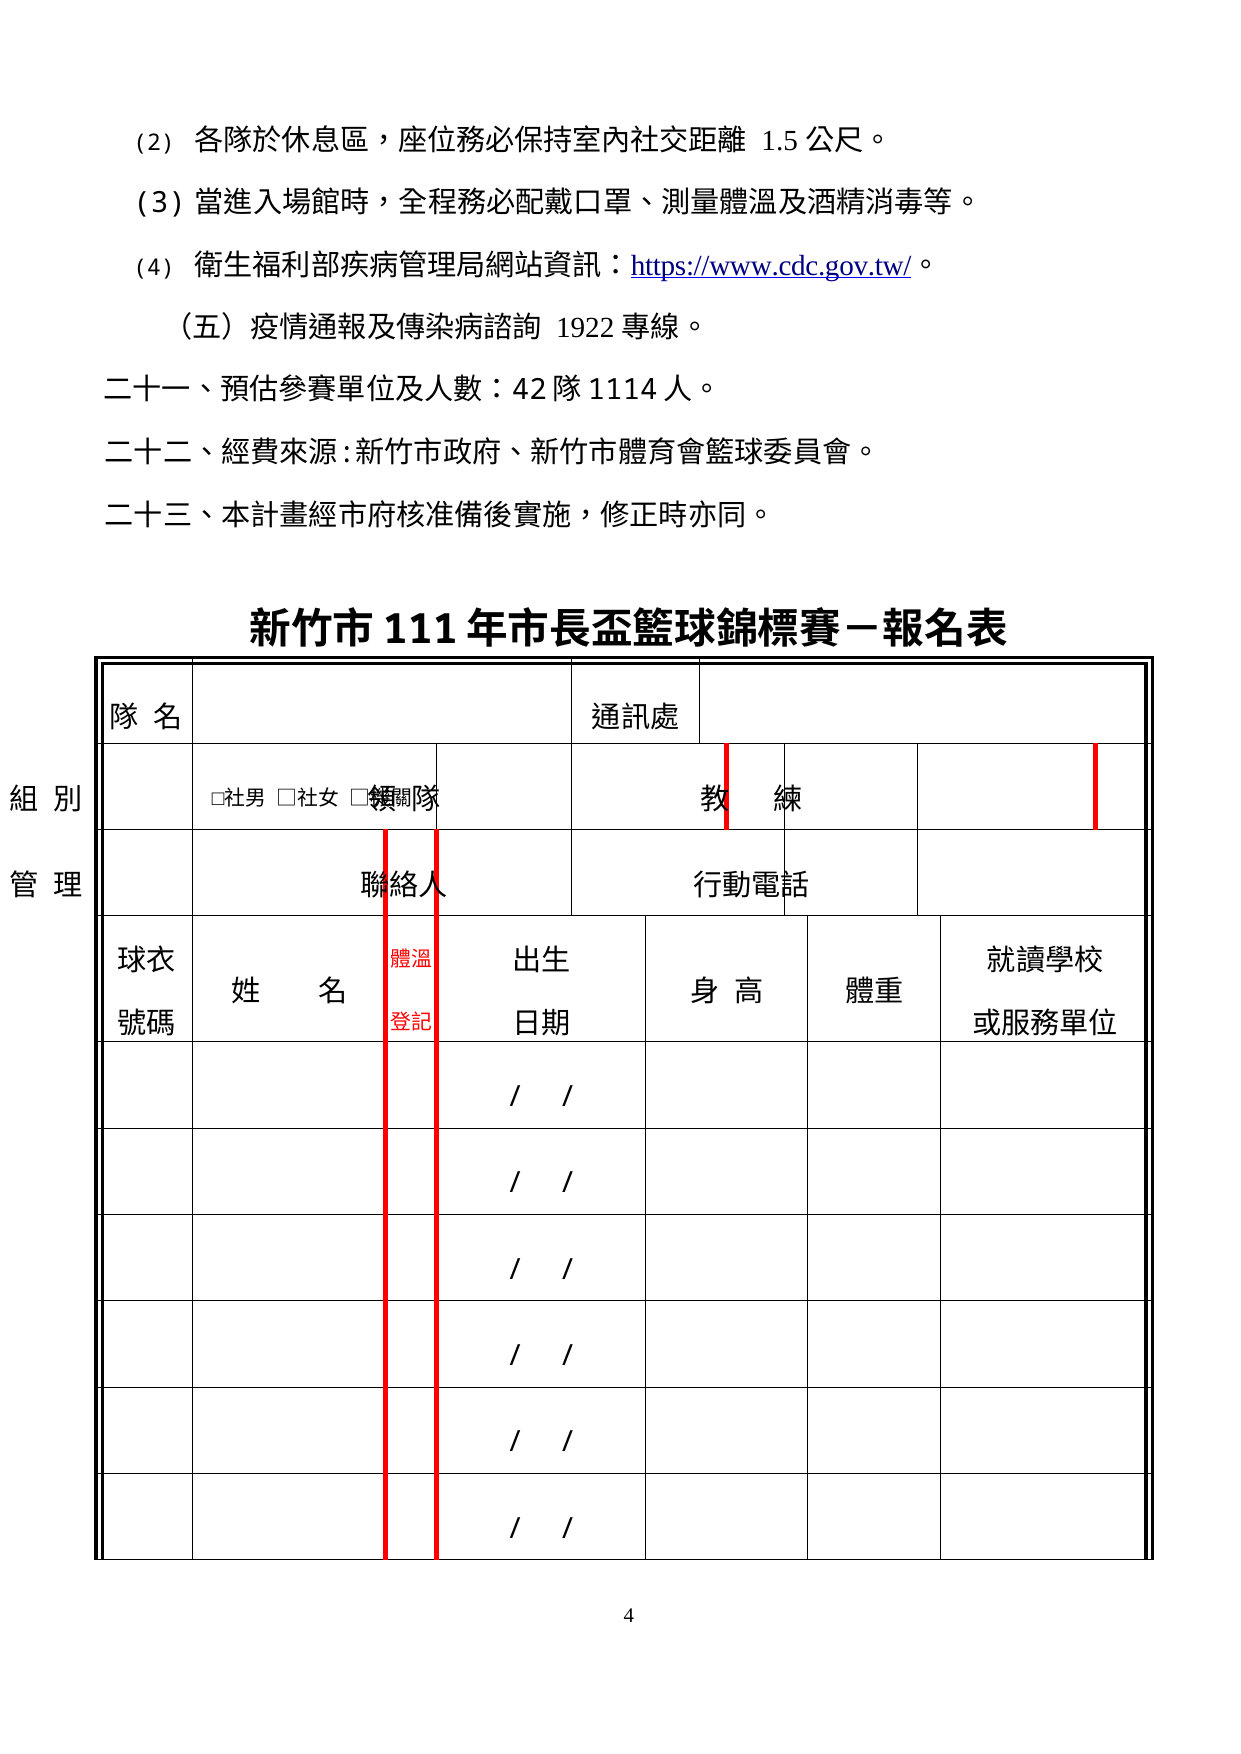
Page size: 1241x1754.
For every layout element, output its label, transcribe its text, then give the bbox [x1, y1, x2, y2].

table_cell [388, 1301, 434, 1387]
table_cell [572, 830, 784, 915]
table_cell [808, 1388, 940, 1473]
table_cell [572, 744, 724, 829]
list 當進入場館時，全程務必配戴口罩、測量體溫及酒精消毒等。 [94, 158, 1162, 221]
table_cell 聯絡人 [439, 830, 571, 915]
table_cell / / [439, 1129, 645, 1214]
table_cell 教 練 [785, 790, 792, 807]
table_header [700, 659, 1149, 742]
table_cell [193, 1042, 383, 1127]
table_cell 姓 名 [193, 916, 383, 1041]
table_cell [808, 1129, 940, 1214]
table_header [193, 665, 571, 742]
table_cell 組 別 [104, 744, 192, 829]
text 二十一、預估參賽單位及人數：42隊1114人。 [103, 346, 1162, 408]
list 衛生福利部疾病管理局網站資訊：https://www.cdc.gov.tw/。 [94, 221, 1162, 283]
table_header 隊 名 [99, 659, 192, 742]
table_cell [918, 744, 1093, 829]
table_cell / / [439, 1301, 645, 1387]
text （五）疫情通報及傳染病諮詢 1922 專線。 [156, 283, 1162, 346]
table_cell [646, 1129, 807, 1214]
table_cell [646, 1474, 807, 1559]
table_cell [193, 1474, 383, 1559]
list 各隊於休息區，座位務必保持室內社交距離 1.5 公尺。 [94, 96, 1162, 158]
table_cell [388, 1042, 434, 1127]
table_cell 就讀學校 或服務單位 [941, 916, 1144, 1041]
table_cell 球衣 號碼 [104, 916, 192, 1041]
table_cell [193, 830, 383, 915]
table_cell [104, 1474, 192, 1559]
table_cell [646, 1042, 807, 1127]
table_cell [719, 792, 724, 801]
table_cell 出生 日期 [439, 916, 645, 1041]
table_cell [1098, 744, 1144, 829]
table_cell [388, 1215, 434, 1300]
table_cell [646, 1388, 807, 1473]
table_cell 體重 [808, 916, 940, 1041]
table_cell / / [439, 1388, 645, 1473]
table_cell [918, 830, 1144, 915]
table_header [700, 665, 1144, 742]
table_cell [808, 1042, 940, 1127]
table_cell 管 理 [104, 830, 192, 915]
table_cell [193, 1301, 383, 1387]
table_cell [646, 1301, 807, 1387]
table_cell [941, 1474, 1144, 1559]
table_cell [104, 1215, 192, 1300]
table_cell 身 高 [646, 916, 807, 1041]
text 二十二、經費來源:新竹市政府、新竹市體育會籃球委員會。 [104, 408, 1162, 471]
table_cell [193, 1388, 383, 1473]
table_cell [193, 1129, 383, 1214]
table_cell [808, 1474, 940, 1559]
table_cell [193, 1215, 383, 1300]
table_cell [104, 1388, 192, 1473]
table_cell [388, 1129, 434, 1214]
table_cell [104, 1301, 192, 1387]
table_cell / / [439, 1474, 645, 1559]
table_cell [388, 830, 434, 915]
table_cell □社男 □社女 □機關 [193, 744, 436, 829]
text 新竹市111年市長盃籃球錦標賽－報名表 [94, 596, 1162, 656]
table_cell [808, 1215, 940, 1300]
table_cell [941, 1215, 1144, 1300]
table_cell [941, 1129, 1144, 1214]
table_cell [941, 1301, 1144, 1387]
table_cell / / [439, 1215, 645, 1300]
table_cell [388, 1388, 434, 1473]
table_cell 領 隊 [437, 744, 571, 829]
table_cell 行動電話 [785, 830, 917, 915]
table_cell [941, 1042, 1144, 1127]
text 二十三、本計畫經市府核准備後實施，修正時亦同。 [104, 471, 1162, 533]
table_cell 體溫登記 [388, 916, 434, 1041]
table_cell [104, 1129, 192, 1214]
table_cell [729, 744, 784, 829]
table_cell / / [439, 1042, 645, 1127]
table_cell [808, 1301, 940, 1387]
table_cell [646, 1215, 807, 1300]
table_header 通訊處 [572, 665, 699, 742]
table_cell [104, 1042, 192, 1127]
table_cell [388, 1474, 434, 1559]
table_cell 教 練 [785, 744, 917, 829]
table_cell [941, 1388, 1144, 1473]
